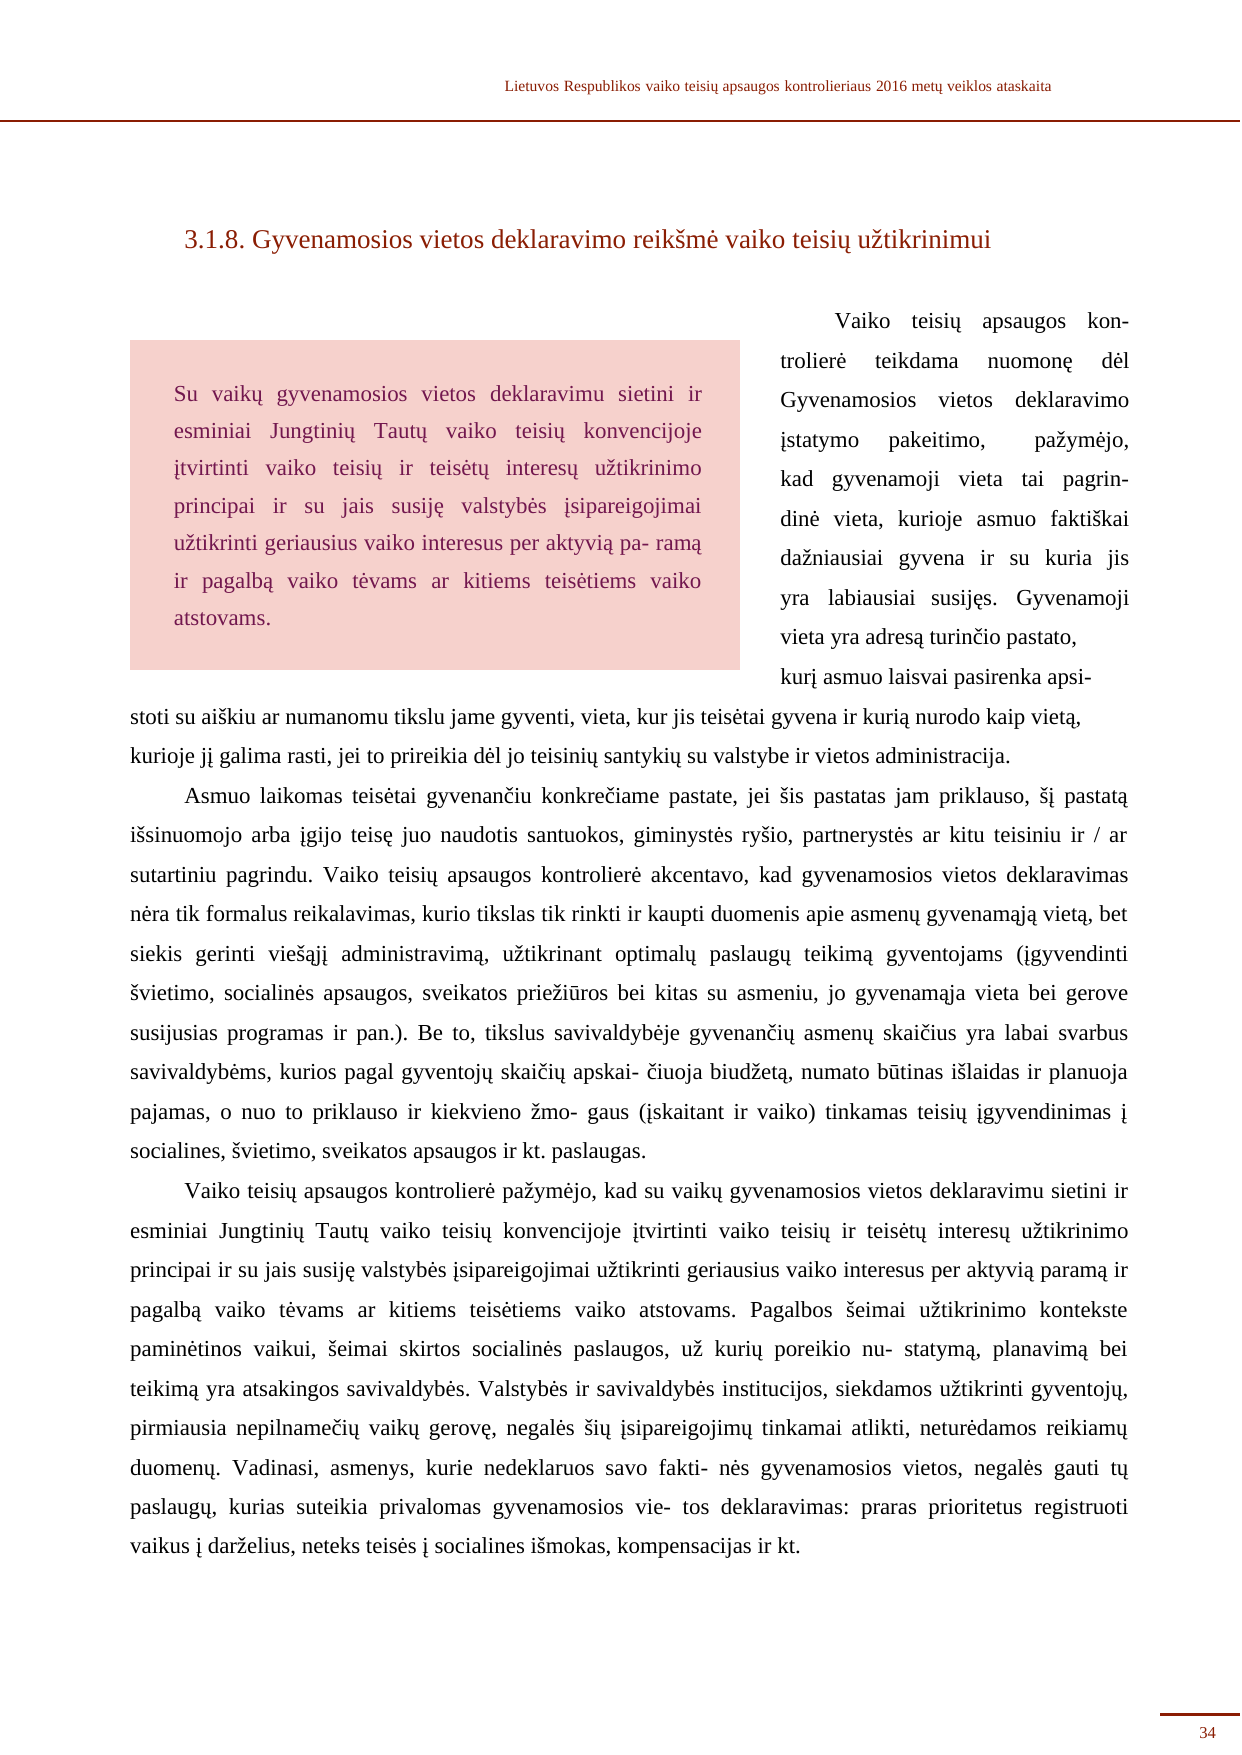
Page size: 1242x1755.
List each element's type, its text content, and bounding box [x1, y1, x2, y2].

text stoti su aiškiu ar numanomu tikslu jame gyventi, vieta, kur jis teisėtai gyvena ir kurią nurodo kaip vietą, kurioje jį galima rasti, jei to prireikia dėl jo teisinių santykių su valstybe ir vietos administracija. [130, 703, 1129, 768]
text 3.1.8. Gyvenamosios vietos deklaravimo reikšmė vaiko teisių užtikrinimui [184, 224, 1242, 254]
text Vaiko teisių apsaugos kontrolierė pažymėjo, kad su vaikų gyvenamosios vietos deklaravimu sietini ir esminiai Jungtinių Tautų vaiko teisių konvencijoje įtvirtinti vaiko teisių ir teisėtų interesų užtikrinimo principai ir su jais susiję valstybės įsipareigojimai užtikrinti geriausius vaiko interesus per aktyvią paramą ir pagalbą vaiko tėvams ar kitiems teisėtiems vaiko atstovams. Pagalbos šeimai užtikrinimo kontekste paminėtinos vaikui, šeimai skirtos socialinės paslaugos, už kurių poreikio nu- statymą, planavimą bei teikimą yra atsakingos savivaldybės. Valstybės ir savivaldybės institucijos, siekdamos užtikrinti gyventojų, pirmiausia nepilnamečių vaikų gerovę, negalės šių įsipareigojimų tinkamai atlikti, neturėdamos reikiamų duomenų. Vadinasi, asmenys, kurie nedeklaruos savo fakti- nės gyvenamosios vietos, negalės gauti tų paslaugų, kurias suteikia privalomas gyvenamosios vie- tos deklaravimas: praras prioritetus registruoti vaikus į darželius, neteks teisės į socialines išmokas, kompensacijas ir kt. [130, 1177, 1129, 1559]
text kurį asmuo laisvai pasirenka apsi- [780, 663, 1242, 688]
text Vaiko teisių apsaugos kon- trolierė teikdama nuomonę dėl Gyvenamosios vietos deklaravimo įstatymo pakeitimo, pažymėjo, kad gyvenamoji vieta tai pagrin- dinė vieta, kurioje asmuo faktiškai dažniausiai gyvena ir su kuria jis yra labiausiai susijęs. Gyvenamoji vieta yra adresą turinčio pastato, [780, 307, 1129, 650]
text Asmuo laikomas teisėtai gyvenančiu konkrečiame pastate, jei šis pastatas jam priklauso, šį pastatą išsinuomojo arba įgijo teisę juo naudotis santuokos, giminystės ryšio, partnerystės ar kitu teisiniu ir / ar sutartiniu pagrindu. Vaiko teisių apsaugos kontrolierė akcentavo, kad gyvenamosios vietos deklaravimas nėra tik formalus reikalavimas, kurio tikslas tik rinkti ir kaupti duomenis apie asmenų gyvenamąją vietą, bet siekis gerinti viešąjį administravimą, užtikrinant optimalų paslaugų teikimą gyventojams (įgyvendinti švietimo, socialinės apsaugos, sveikatos priežiūros bei kitas su asmeniu, jo gyvenamąja vieta bei gerove susijusias programas ir pan.). Be to, tikslus savivaldybėje gyvenančių asmenų skaičius yra labai svarbus savivaldybėms, kurios pagal gyventojų skaičių apskai- čiuoja biudžetą, numato būtinas išlaidas ir planuoja pajamas, o nuo to priklauso ir kiekvieno žmo- gaus (įskaitant ir vaiko) tinkamas teisių įgyvendinimas į socialines, švietimo, sveikatos apsaugos ir kt. paslaugas. [130, 782, 1129, 1164]
